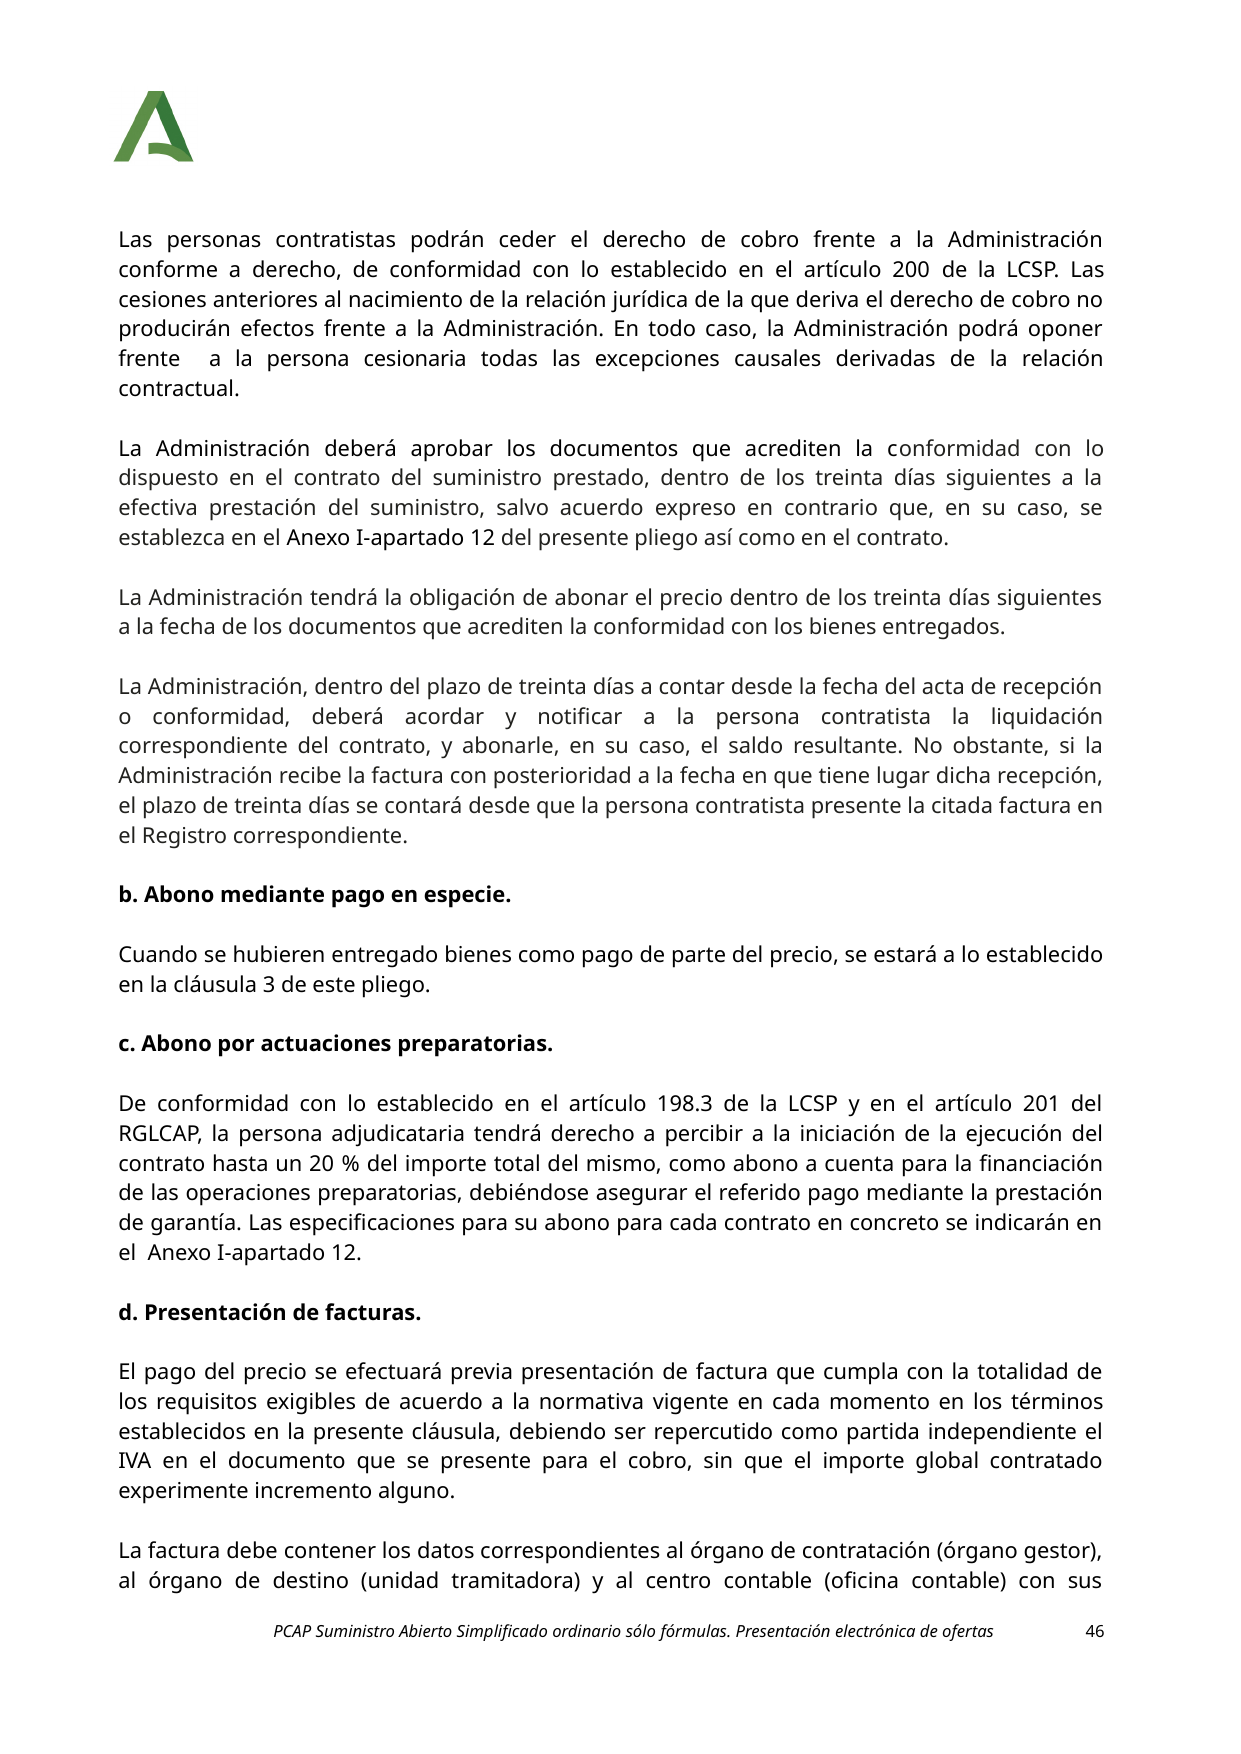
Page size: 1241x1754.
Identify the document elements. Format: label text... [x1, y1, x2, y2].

text El pago del precio se efectuará previa presentación de factura que cumpla con la totalidad de los requisitos exigibles de acuerdo a la normativa vigente en cada momento en los términos establecidos en la presente cláusula, debiendo ser repercutido como partida independiente el IVA en el documento que se presente para el cobro, sin que el importe global contratado experimente incremento alguno. [118, 1356, 1104, 1505]
text Las personas contratistas podrán ceder el derecho de cobro frente a la Administración conforme a derecho, de conformidad con lo establecido en el artículo 200 de la LCSP. Las cesiones anteriores al nacimiento de la relación jurídica de la que deriva el derecho de cobro no producirán efectos frente a la Administración. En todo caso, la Administración podrá oponer frente a la persona cesionaria todas las excepciones causales derivadas de la relación contractual. [118, 224, 1104, 403]
text La factura debe contener los datos correspondientes al órgano de contratación (órgano gestor), al órgano de destino (unidad tramitadora) y al centro contable (oficina contable) con sus [118, 1535, 1104, 1594]
text b. Abono mediante pago en especie. [118, 879, 1104, 909]
text c. Abono por actuaciones preparatorias. [118, 1028, 1104, 1058]
text La Administración, dentro del plazo de treinta días a contar desde la fecha del acta de recepción o conformidad, deberá acordar y notificar a la persona contratista la liquidación correspondiente del contrato, y abonarle, en su caso, el saldo resultante. No obstante, si la Administración recibe la factura con posterioridad a la fecha en que tiene lugar dicha recepción, el plazo de treinta días se contará desde que la persona contratista presente la citada factura en el Registro correspondiente. [118, 671, 1104, 850]
text d. Presentación de facturas. [118, 1297, 1104, 1326]
text De conformidad con lo establecido en el artículo 198.3 de la LCSP y en el artículo 201 del RGLCAP, la persona adjudicataria tendrá derecho a percibir a la iniciación de la ejecución del contrato hasta un 20 % del importe total del mismo, como abono a cuenta para la financiación de las operaciones preparatorias, debiéndose asegurar el referido pago mediante la prestación de garantía. Las especificaciones para su abono para cada contrato en concreto se indicarán en el Anexo I-apartado 12. [118, 1088, 1104, 1267]
text Cuando se hubieren entregado bienes como pago de parte del precio, se estará a lo establecido en la cláusula 3 de este pliego. [118, 939, 1104, 999]
picture [109, 86, 198, 166]
text La Administración tendrá la obligación de abonar el precio dentro de los treinta días siguientes a la fecha de los documentos que acrediten la conformidad con los bienes entregados. [118, 582, 1104, 641]
text La Administración deberá aprobar los documentos que acrediten la conformidad con lo dispuesto en el contrato del suministro prestado, dentro de los treinta días siguientes a la efectiva prestación del suministro, salvo acuerdo expreso en contrario que, en su caso, se establezca en el Anexo I-apartado 12 del presente pliego así como en el contrato. [118, 433, 1104, 552]
